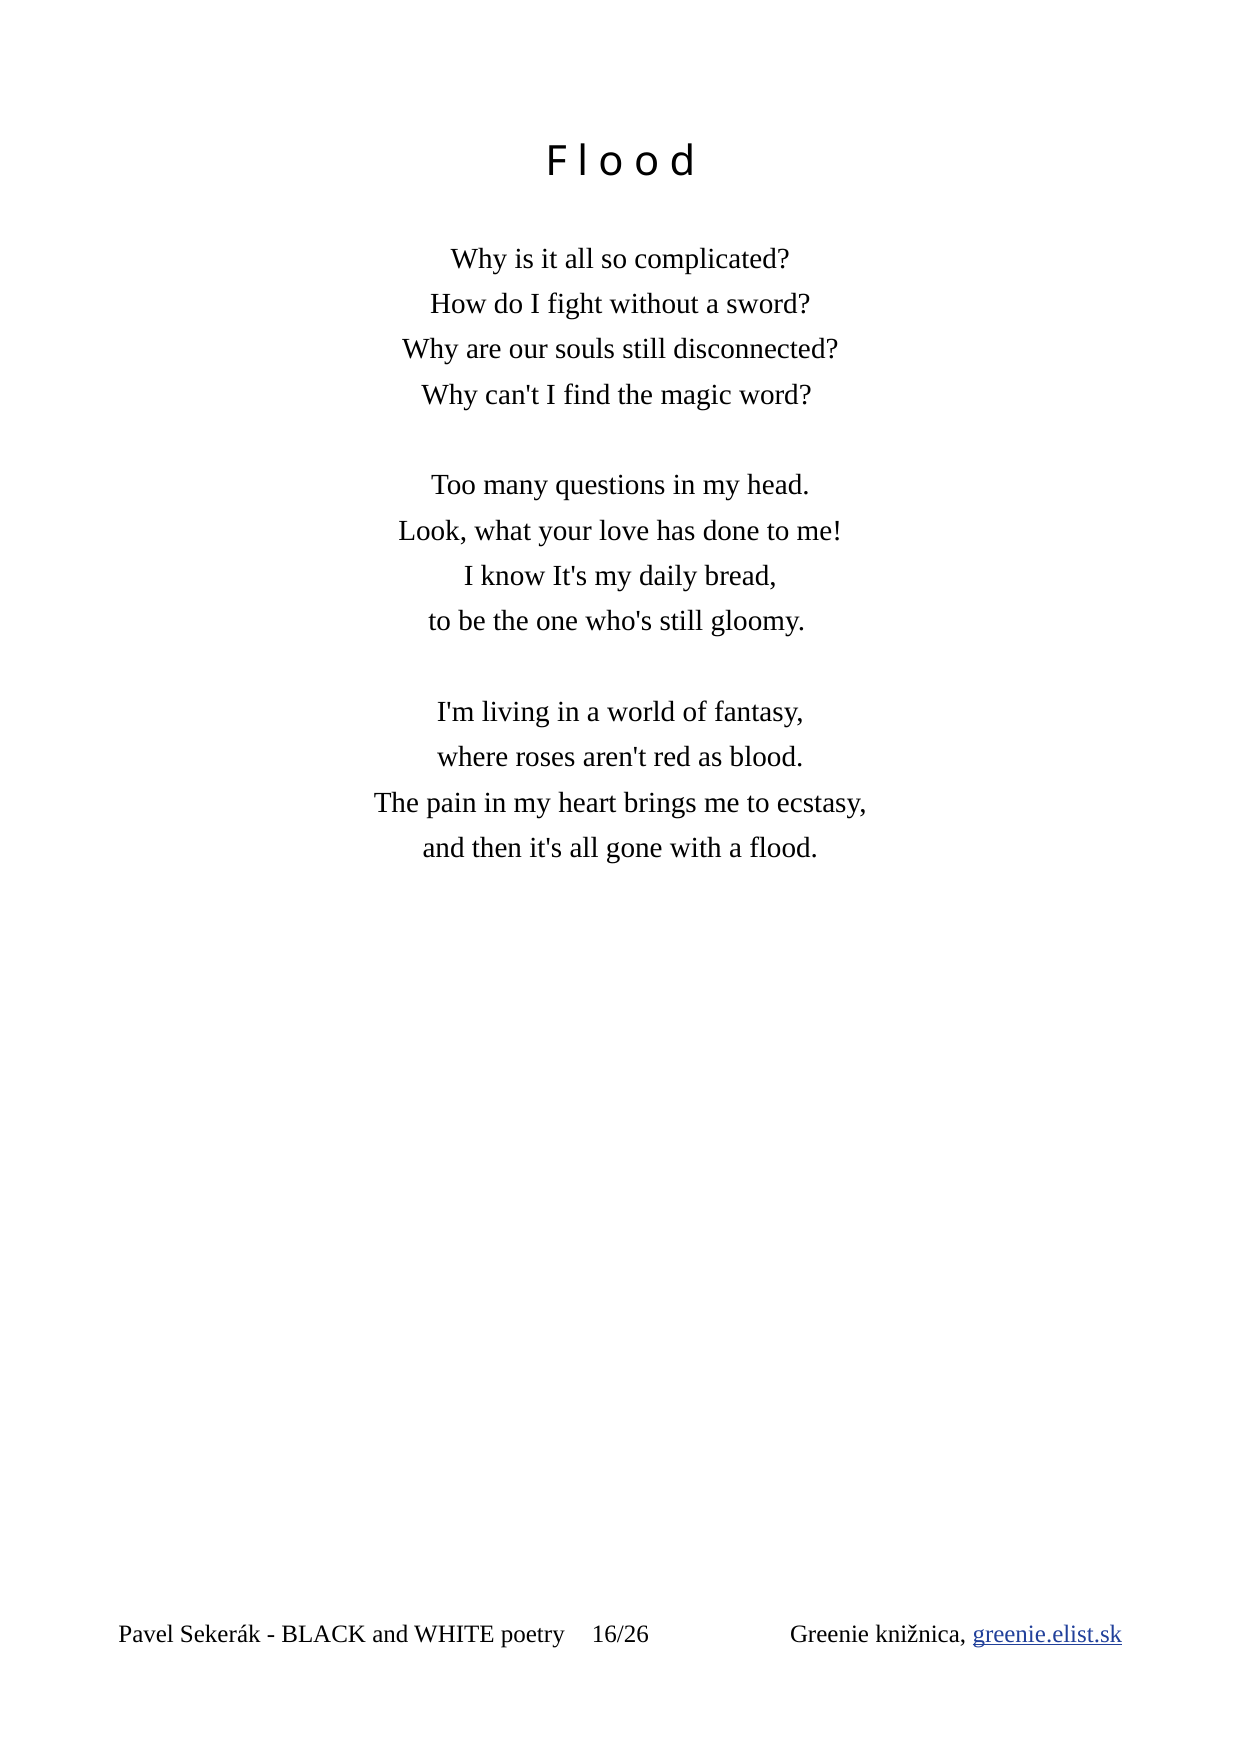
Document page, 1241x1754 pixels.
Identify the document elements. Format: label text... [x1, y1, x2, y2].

text Why is it all so complicated? [106, 241, 1134, 274]
text I'm living in a world of fantasy, [106, 694, 1134, 728]
text The pain in my heart brings me to ecstasy, [106, 785, 1134, 818]
text How do I fight without a sword? [106, 286, 1134, 320]
subtitle Flood [106, 131, 1134, 188]
text Look, what your love has done to me! [106, 513, 1134, 546]
text Why can't I find the magic word? [106, 377, 1134, 410]
text where roses aren't red as blood. [106, 739, 1134, 773]
text I know It's my daily bread, [106, 558, 1134, 592]
text Too many questions in my head. [106, 467, 1134, 501]
text and then it's all gone with a flood. [106, 830, 1134, 863]
text to be the one who's still gloomy. [106, 603, 1134, 637]
text Why are our souls still disconnected? [106, 332, 1134, 365]
